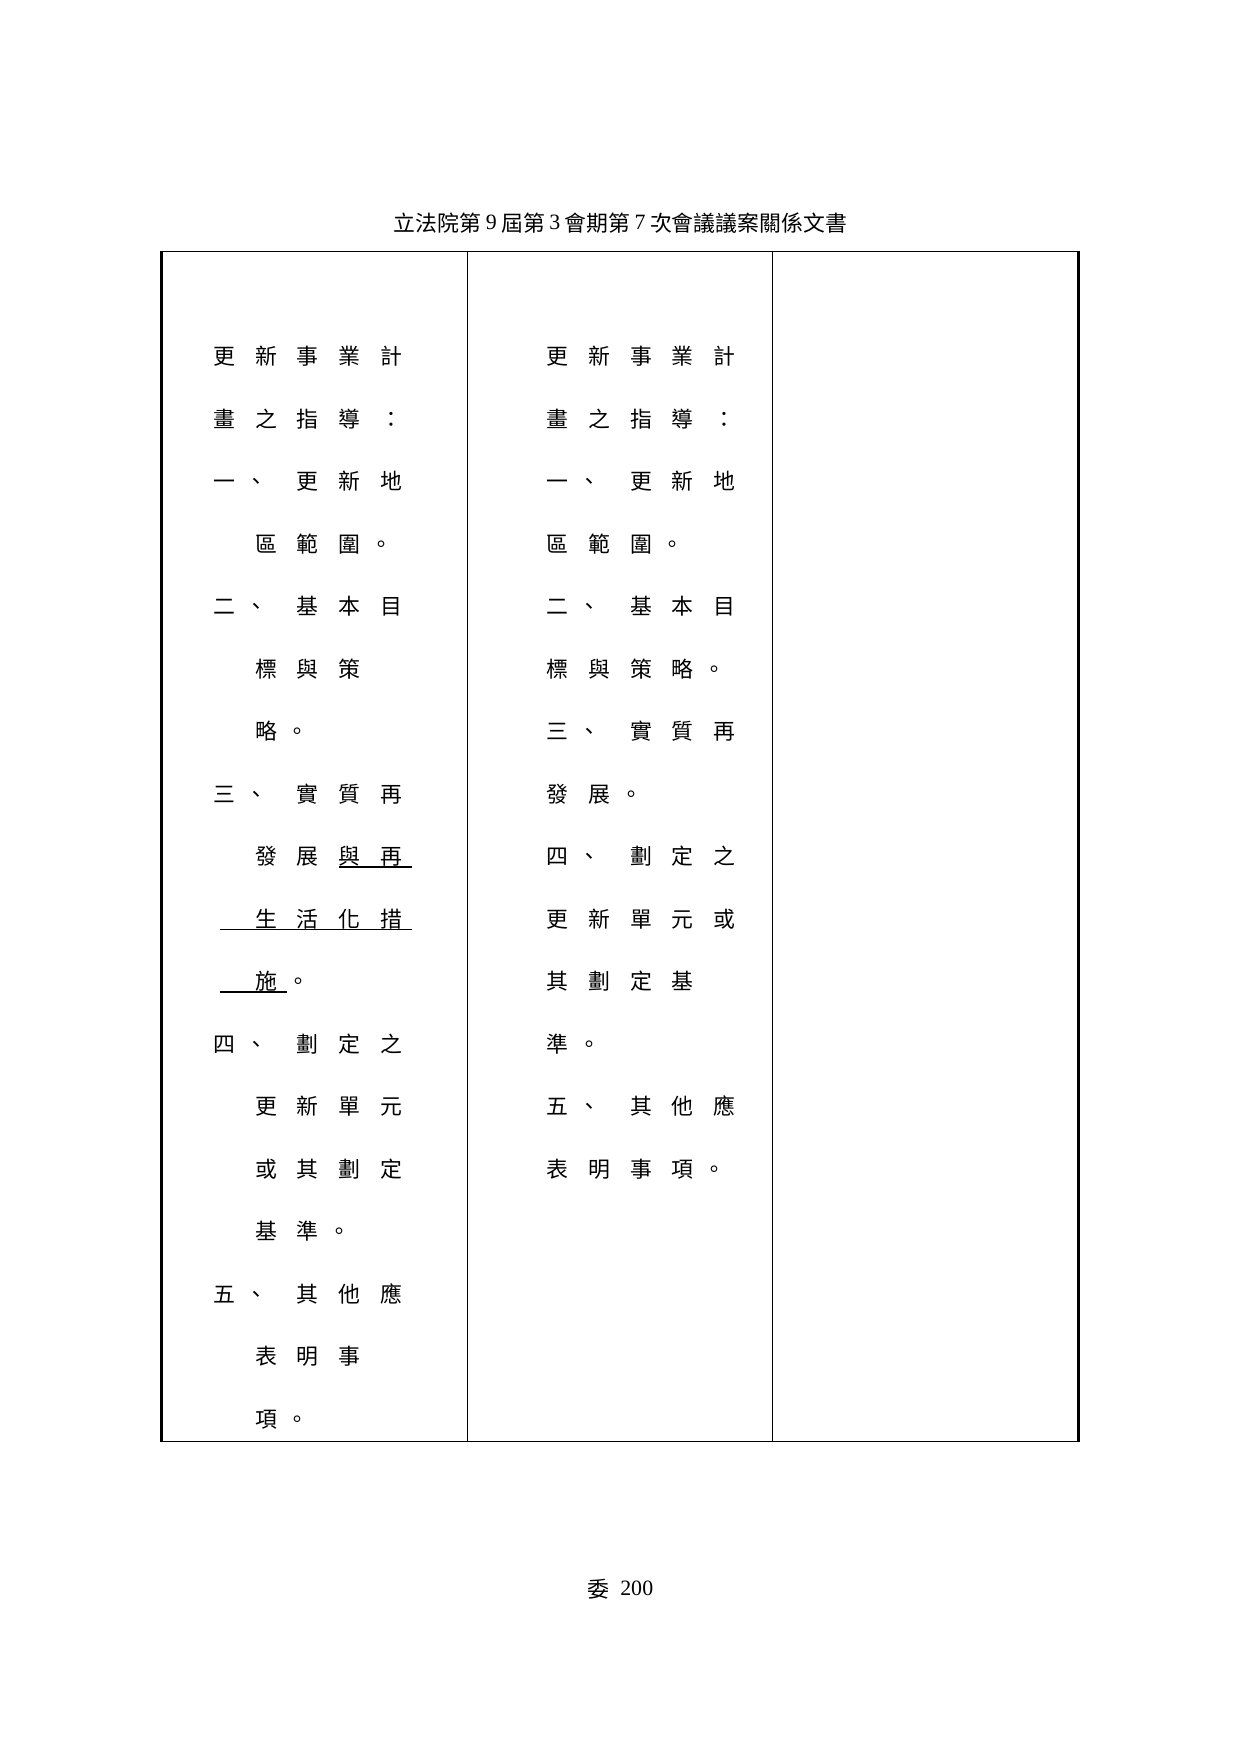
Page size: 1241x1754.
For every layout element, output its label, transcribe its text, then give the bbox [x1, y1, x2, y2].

table_cell 更新事業計畫之指導： 一、更新地區範圍。 二、基本目標與策略。 三、實質再發展。 四、劃定之更新單元或其劃定基準。 五、其他應表明事項。 [468, 252, 772, 1441]
table_cell 更新事業計畫之指導： 一、更新地區範圍。 二、基本目標與策略。 三、實質再發展與再生活化措施。 四、劃定之更新單元或其劃定基準。 五、其他應表明事項。 [163, 252, 467, 1441]
table_cell [773, 252, 1077, 1441]
